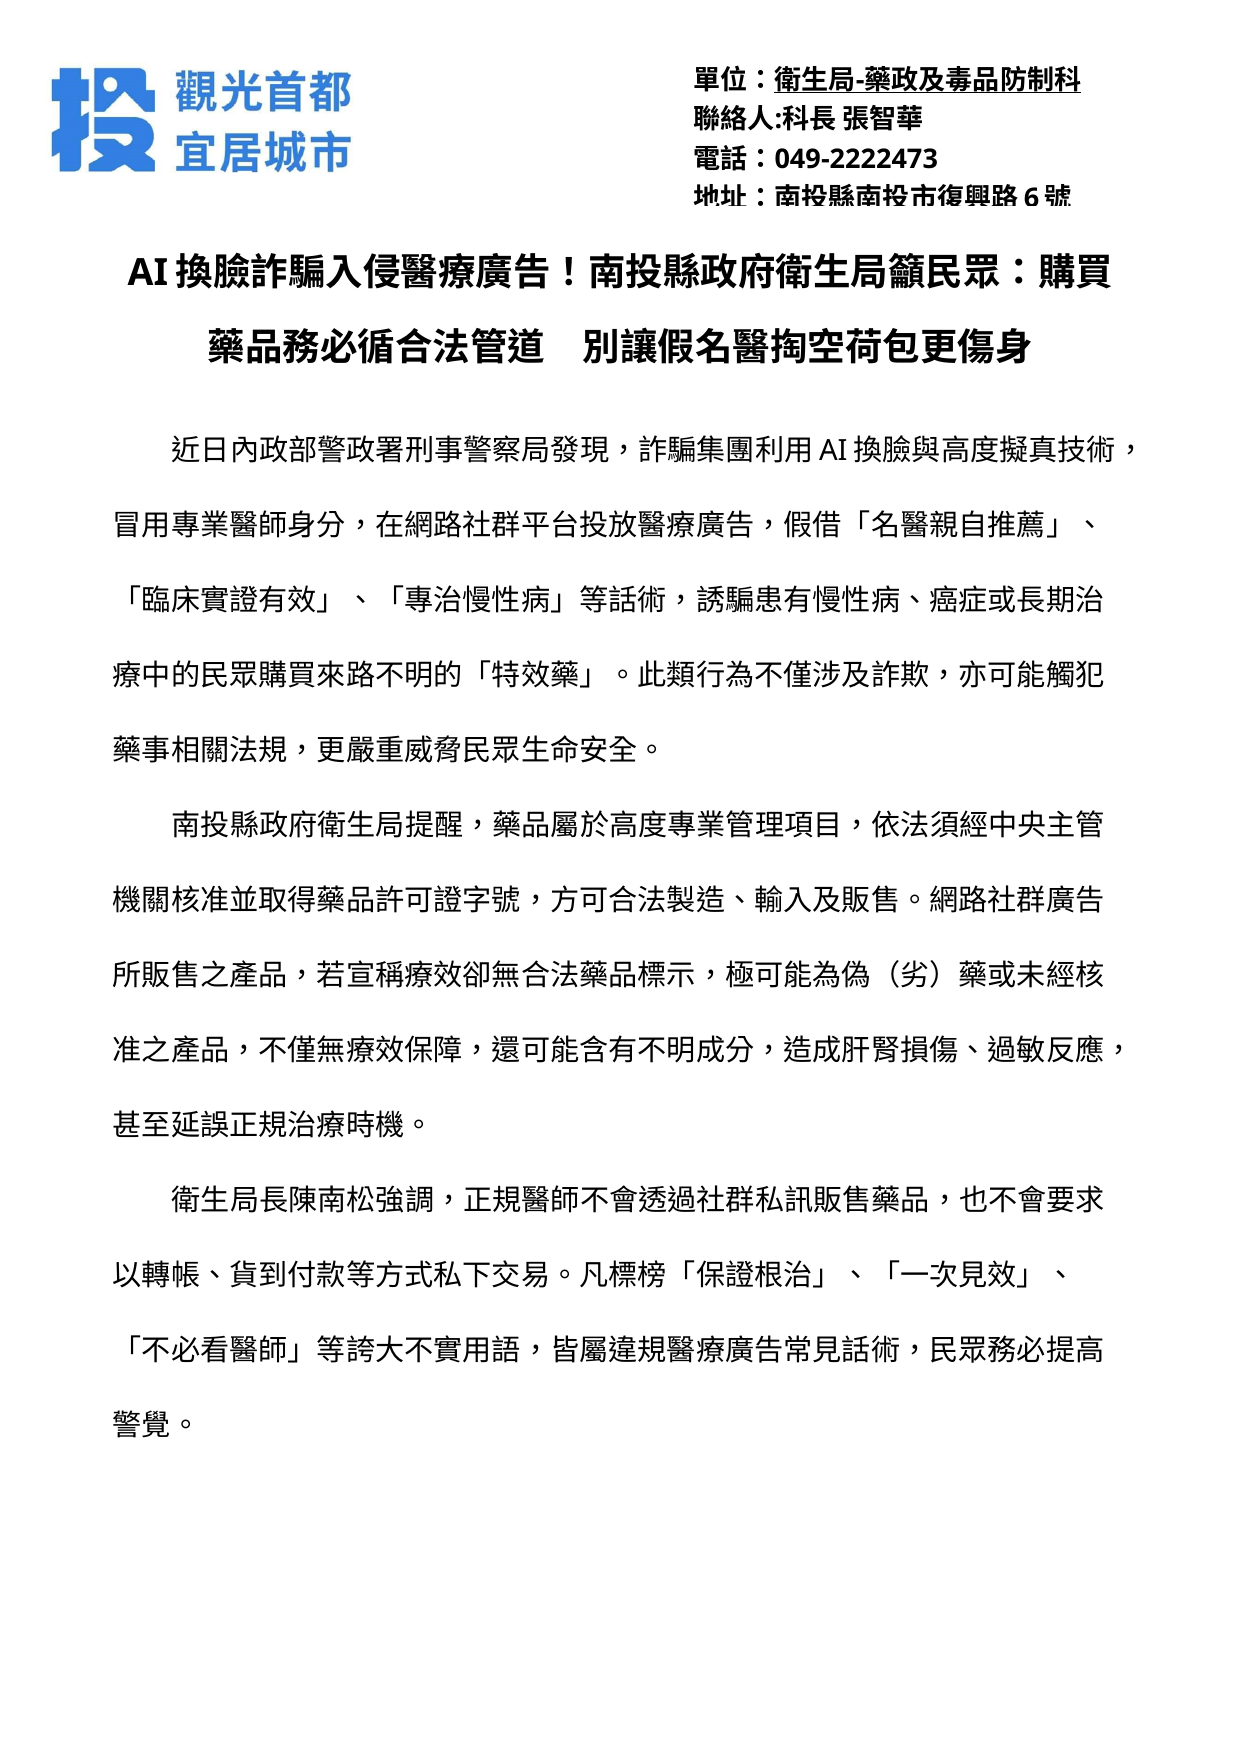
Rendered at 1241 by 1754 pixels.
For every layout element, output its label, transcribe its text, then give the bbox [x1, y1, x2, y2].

text 聯絡人:科長 張智華 電話：049-2222473 [693, 97, 1102, 176]
text 地址：南投縣南投市復興路6號 [693, 176, 1102, 206]
picture [40, 62, 363, 175]
text 南投縣政府衛生局提醒，藥品屬於高度專業管理項目，依法須經中央主管機關核准並取得藥品許可證字號，方可合法製造、輸入及販售。網路社群廣告所販售之產品，若宣稱療效卻無合法藥品標示，極可能為偽（劣）藥或未經核准之產品，不僅無療效保障，還可能含有不明成分，造成肝腎損傷、過敏反應，甚至延誤正規治療時機。 [112, 785, 1128, 1160]
text 近日內政部警政署刑事警察局發現，詐騙集團利用AI換臉與高度擬真技術，冒用專業醫師身分，在網路社群平台投放醫療廣告，假借「名醫親自推薦」、「臨床實證有效」、「專治慢性病」等話術，誘騙患有慢性病、癌症或長期治療中的民眾購買來路不明的「特效藥」。此類行為不僅涉及詐欺，亦可能觸犯藥事相關法規，更嚴重威脅民眾生命安全。 [112, 410, 1128, 785]
text 衛生局長陳南松強調，正規醫師不會透過社群私訊販售藥品，也不會要求以轉帳、貨到付款等方式私下交易。凡標榜「保證根治」、「一次見效」、「不必看醫師」等誇大不實用語，皆屬違規醫療廣告常見話術，民眾務必提高警覺。 [112, 1160, 1128, 1460]
text AI換臉詐騙入侵醫療廣告！南投縣政府衛生局籲民眾：購買藥品務必循合法管道 別讓假名醫掏空荷包更傷身 [112, 231, 1128, 381]
text 單位：衛生局-藥政及毒品防制科 [693, 58, 1102, 97]
